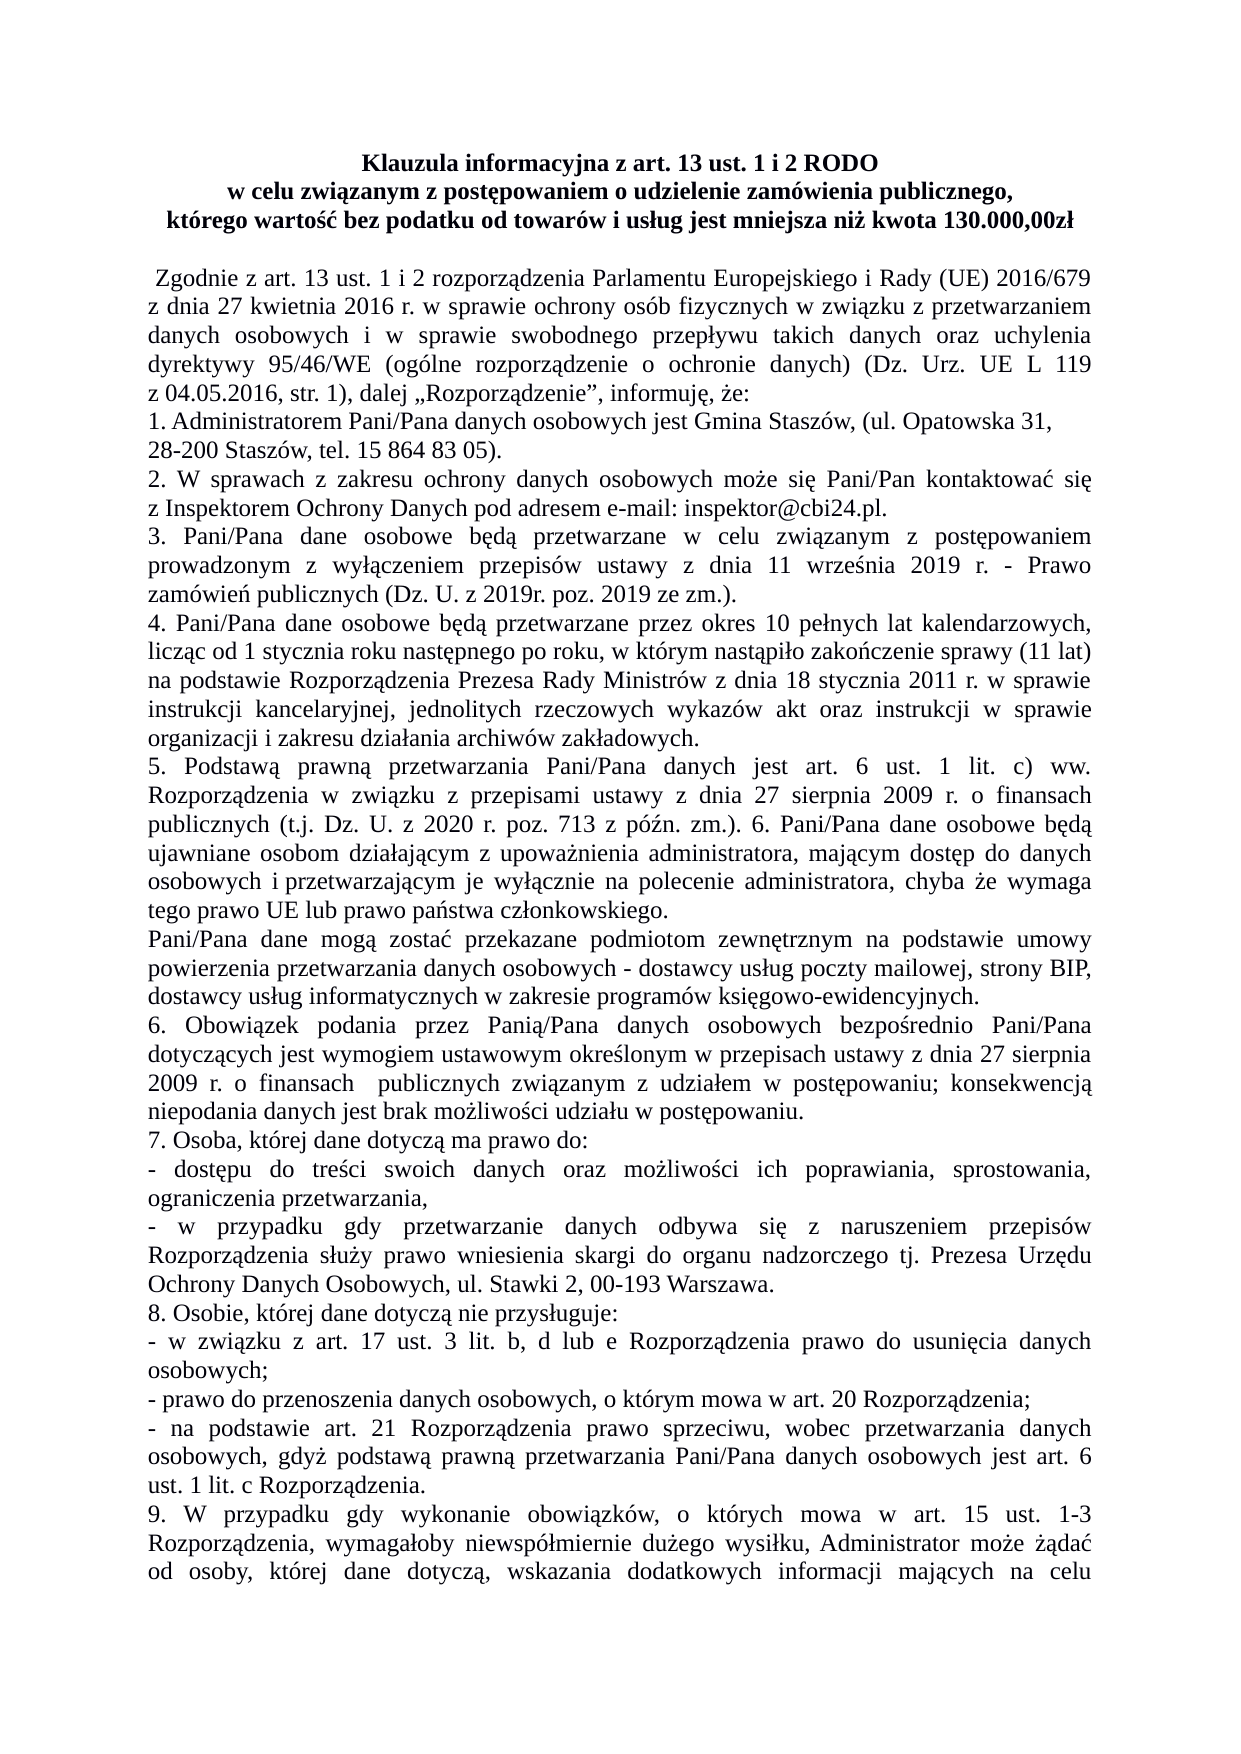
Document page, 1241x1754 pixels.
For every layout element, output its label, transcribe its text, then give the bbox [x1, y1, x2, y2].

text 1. Administratorem Pani/Pana danych osobowych jest Gmina Staszów, (ul. Opatowska 31, [148, 406, 1093, 435]
text 28-200 Staszów, tel. 15 864 83 05). [148, 435, 1093, 464]
text 9. W przypadku gdy wykonanie obowiązków, o których mowa w art. 15 ust. 1-3 Rozporządzenia, wymagałoby niewspółmiernie dużego wysiłku, Administrator może żądać od osoby, której dane dotyczą, wskazania dodatkowych informacji mających na celu [148, 1499, 1093, 1585]
text 6. Obowiązek podania przez Panią/Pana danych osobowych bezpośrednio Pani/Pana dotyczących jest wymogiem ustawowym określonym w przepisach ustawy z dnia 27 sierpnia 2009 r. o finansach publicznych związanym z udziałem w postępowaniu; konsekwencją niepodania danych jest brak możliwości udziału w postępowaniu. [148, 1010, 1093, 1125]
text 8. Osobie, której dane dotyczą nie przysługuje: [148, 1298, 1093, 1326]
text 7. Osoba, której dane dotyczą ma prawo do: [148, 1125, 1093, 1154]
text 4. Pani/Pana dane osobowe będą przetwarzane przez okres 10 pełnych lat kalendarzowych, licząc od 1 stycznia roku następnego po roku, w którym nastąpiło zakończenie sprawy (11 lat) na podstawie Rozporządzenia Prezesa Rady Ministrów z dnia 18 stycznia 2011 r. w sprawie instrukcji kancelaryjnej, jednolitych rzeczowych wykazów akt oraz instrukcji w sprawie organizacji i zakresu działania archiwów zakładowych. [148, 608, 1093, 751]
text - na podstawie art. 21 Rozporządzenia prawo sprzeciwu, wobec przetwarzania danych osobowych, gdyż podstawą prawną przetwarzania Pani/Pana danych osobowych jest art. 6 ust. 1 lit. c Rozporządzenia. [148, 1413, 1093, 1499]
text którego wartość bez podatku od towarów i usług jest mniejsza niż kwota 130.000,00zł [148, 205, 1093, 234]
text w celu związanym z postępowaniem o udzielenie zamówienia publicznego, [148, 176, 1093, 205]
text 2. W sprawach z zakresu ochrony danych osobowych może się Pani/Pan kontaktować się z Inspektorem Ochrony Danych pod adresem e-mail: inspektor@cbi24.pl. [148, 464, 1093, 521]
text Zgodnie z art. 13 ust. 1 i 2 rozporządzenia Parlamentu Europejskiego i Rady (UE) 2016/679 z dnia 27 kwietnia 2016 r. w sprawie ochrony osób fizycznych w związku z przetwarzaniem danych osobowych i w sprawie swobodnego przepływu takich danych oraz uchylenia dyrektywy 95/46/WE (ogólne rozporządzenie o ochronie danych) (Dz. Urz. UE L 119 z 04.05.2016, str. 1), dalej „Rozporządzenie”, informuję, że: [148, 263, 1093, 406]
text - w przypadku gdy przetwarzanie danych odbywa się z naruszeniem przepisów Rozporządzenia służy prawo wniesienia skargi do organu nadzorczego tj. Prezesa Urzędu Ochrony Danych Osobowych, ul. Stawki 2, 00-193 Warszawa. [148, 1211, 1093, 1298]
text - prawo do przenoszenia danych osobowych, o którym mowa w art. 20 Rozporządzenia; [148, 1384, 1093, 1413]
text Pani/Pana dane mogą zostać przekazane podmiotom zewnętrznym na podstawie umowy powierzenia przetwarzania danych osobowych - dostawcy usług poczty mailowej, strony BIP, dostawcy usług informatycznych w zakresie programów księgowo-ewidencyjnych. [148, 924, 1093, 1010]
text 3. Pani/Pana dane osobowe będą przetwarzane w celu związanym z postępowaniem prowadzonym z wyłączeniem przepisów ustawy z dnia 11 września 2019 r. - Prawo zamówień publicznych (Dz. U. z 2019r. poz. 2019 ze zm.). [148, 521, 1093, 608]
text - w związku z art. 17 ust. 3 lit. b, d lub e Rozporządzenia prawo do usunięcia danych osobowych; [148, 1326, 1093, 1384]
text Klauzula informacyjna z art. 13 ust. 1 i 2 RODO [148, 148, 1093, 176]
text 5. Podstawą prawną przetwarzania Pani/Pana danych jest art. 6 ust. 1 lit. c) ww. Rozporządzenia w związku z przepisami ustawy z dnia 27 sierpnia 2009 r. o finansach publicznych (t.j. Dz. U. z 2020 r. poz. 713 z późn. zm.). 6. Pani/Pana dane osobowe będą ujawniane osobom działającym z upoważnienia administratora, mającym dostęp do danych osobowych i przetwarzającym je wyłącznie na polecenie administratora, chyba że wymaga tego prawo UE lub prawo państwa członkowskiego. [148, 751, 1093, 924]
text - dostępu do treści swoich danych oraz możliwości ich poprawiania, sprostowania, ograniczenia przetwarzania, [148, 1154, 1093, 1211]
